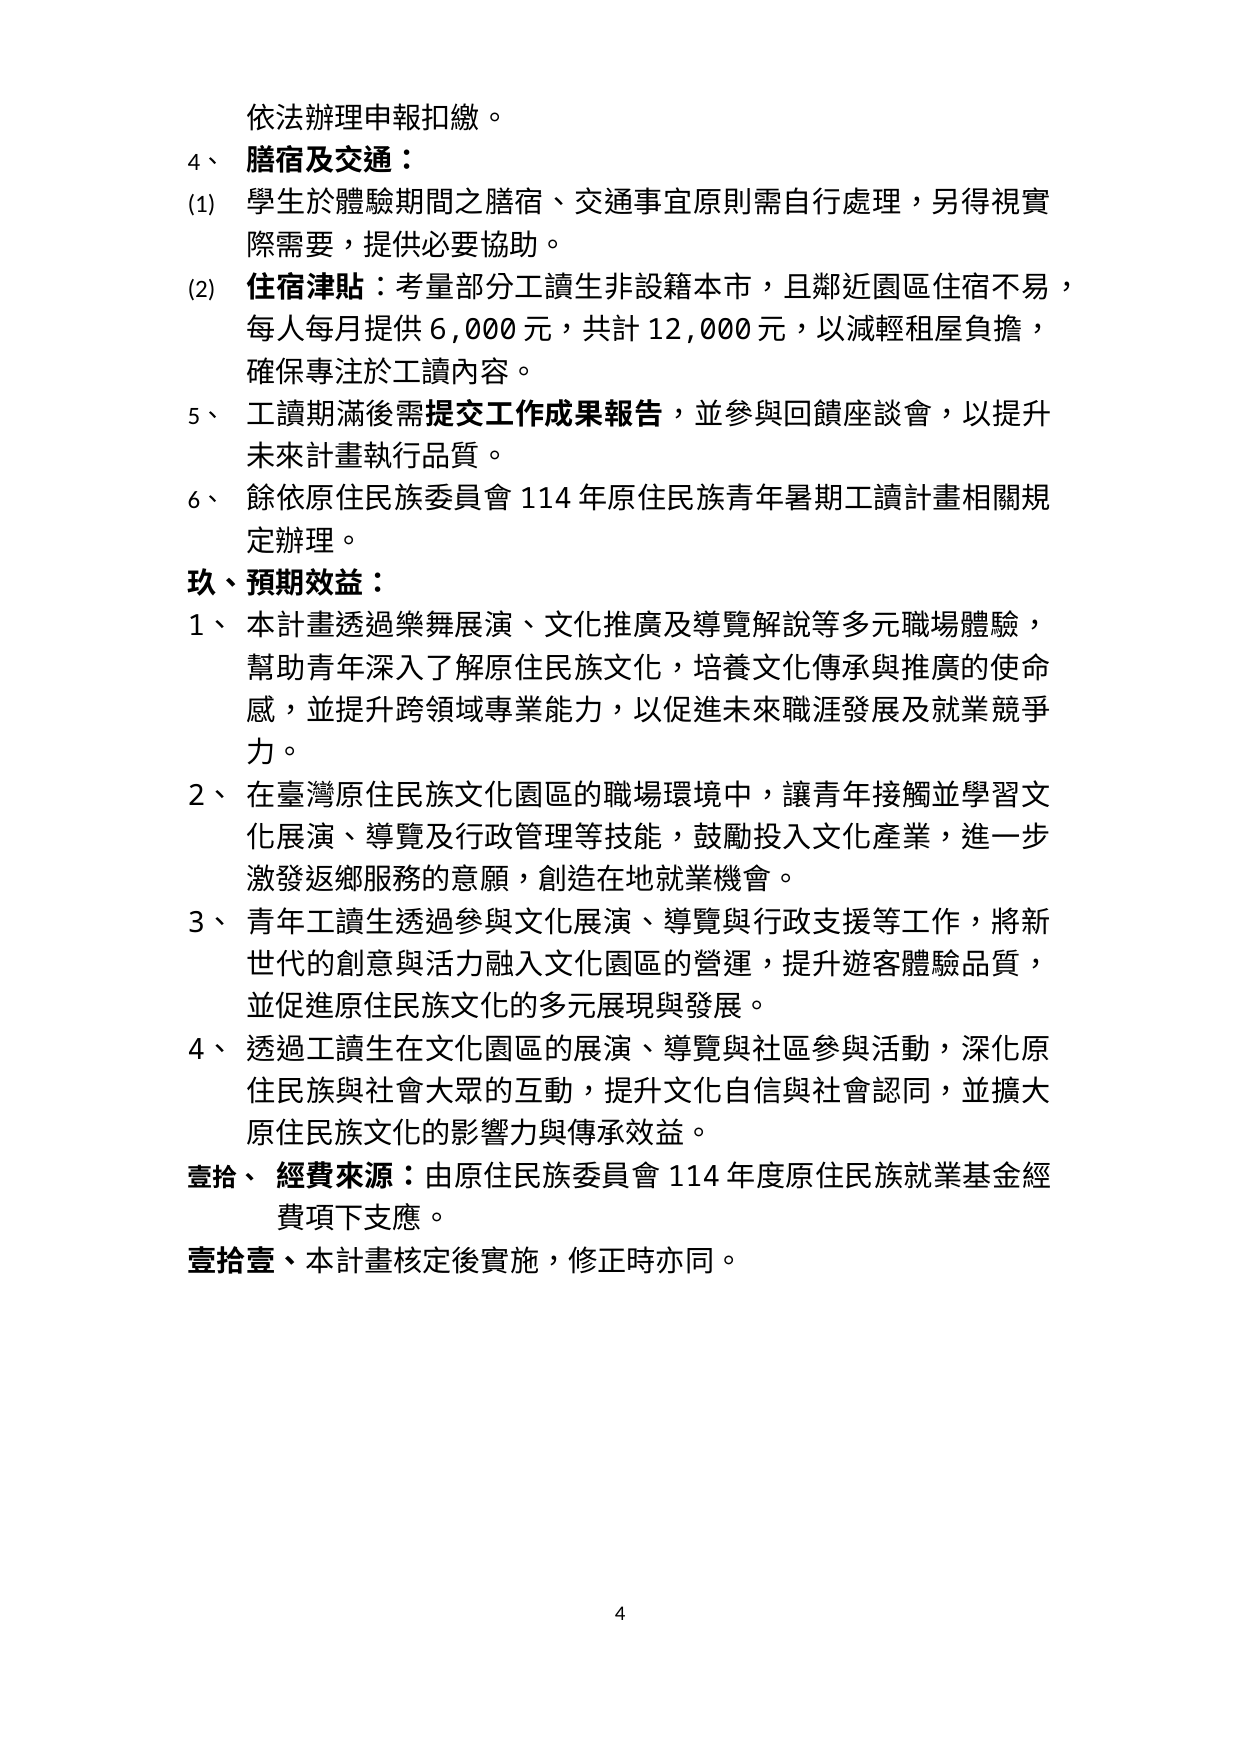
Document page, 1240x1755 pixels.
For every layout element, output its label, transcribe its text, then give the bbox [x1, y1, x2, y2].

list 學生於體驗期間之膳宿、交通事宜原則需自行處理，另得視實際需要，提供必要協助。 [187, 179, 1052, 263]
list 工讀期滿後需提交工作成果報告，並參與回饋座談會，以提升未來計畫執行品質。 [187, 390, 1052, 475]
list 本計畫核定後實施，修正時亦同。 [187, 1237, 1052, 1281]
list 經費來源：由原住民族委員會114年度原住民族就業基金經費項下支應。 [187, 1152, 1052, 1237]
list 透過工讀生在文化園區的展演、導覽與社區參與活動，深化原住民族與社會大眾的互動，提升文化自信與社會認同，並擴大原住民族文化的影響力與傳承效益。 [187, 1025, 1052, 1152]
list 預期效益： [187, 560, 1052, 602]
list 在臺灣原住民族文化園區的職場環境中，讓青年接觸並學習文化展演、導覽及行政管理等技能，鼓勵投入文化產業，進一步激發返鄉服務的意願，創造在地就業機會。 [187, 771, 1052, 898]
list 青年工讀生透過參與文化展演、導覽與行政支援等工作，將新世代的創意與活力融入文化園區的營運，提升遊客體驗品質，並促進原住民族文化的多元展現與發展。 [187, 898, 1052, 1025]
list 依法辦理申報扣繳。 [187, 94, 1052, 137]
list 本計畫透過樂舞展演、文化推廣及導覽解說等多元職場體驗，幫助青年深入了解原住民族文化，培養文化傳承與推廣的使命感，並提升跨領域專業能力，以促進未來職涯發展及就業競爭力。 [187, 602, 1052, 771]
list 餘依原住民族委員會114年原住民族青年暑期工讀計畫相關規定辦理。 [187, 475, 1052, 560]
list 住宿津貼：考量部分工讀生非設籍本市，且鄰近園區住宿不易，每人每月提供6,000元，共計12,000元，以減輕租屋負擔，確保專注於工讀內容。 [187, 263, 1052, 390]
list 膳宿及交通： [187, 137, 1052, 179]
